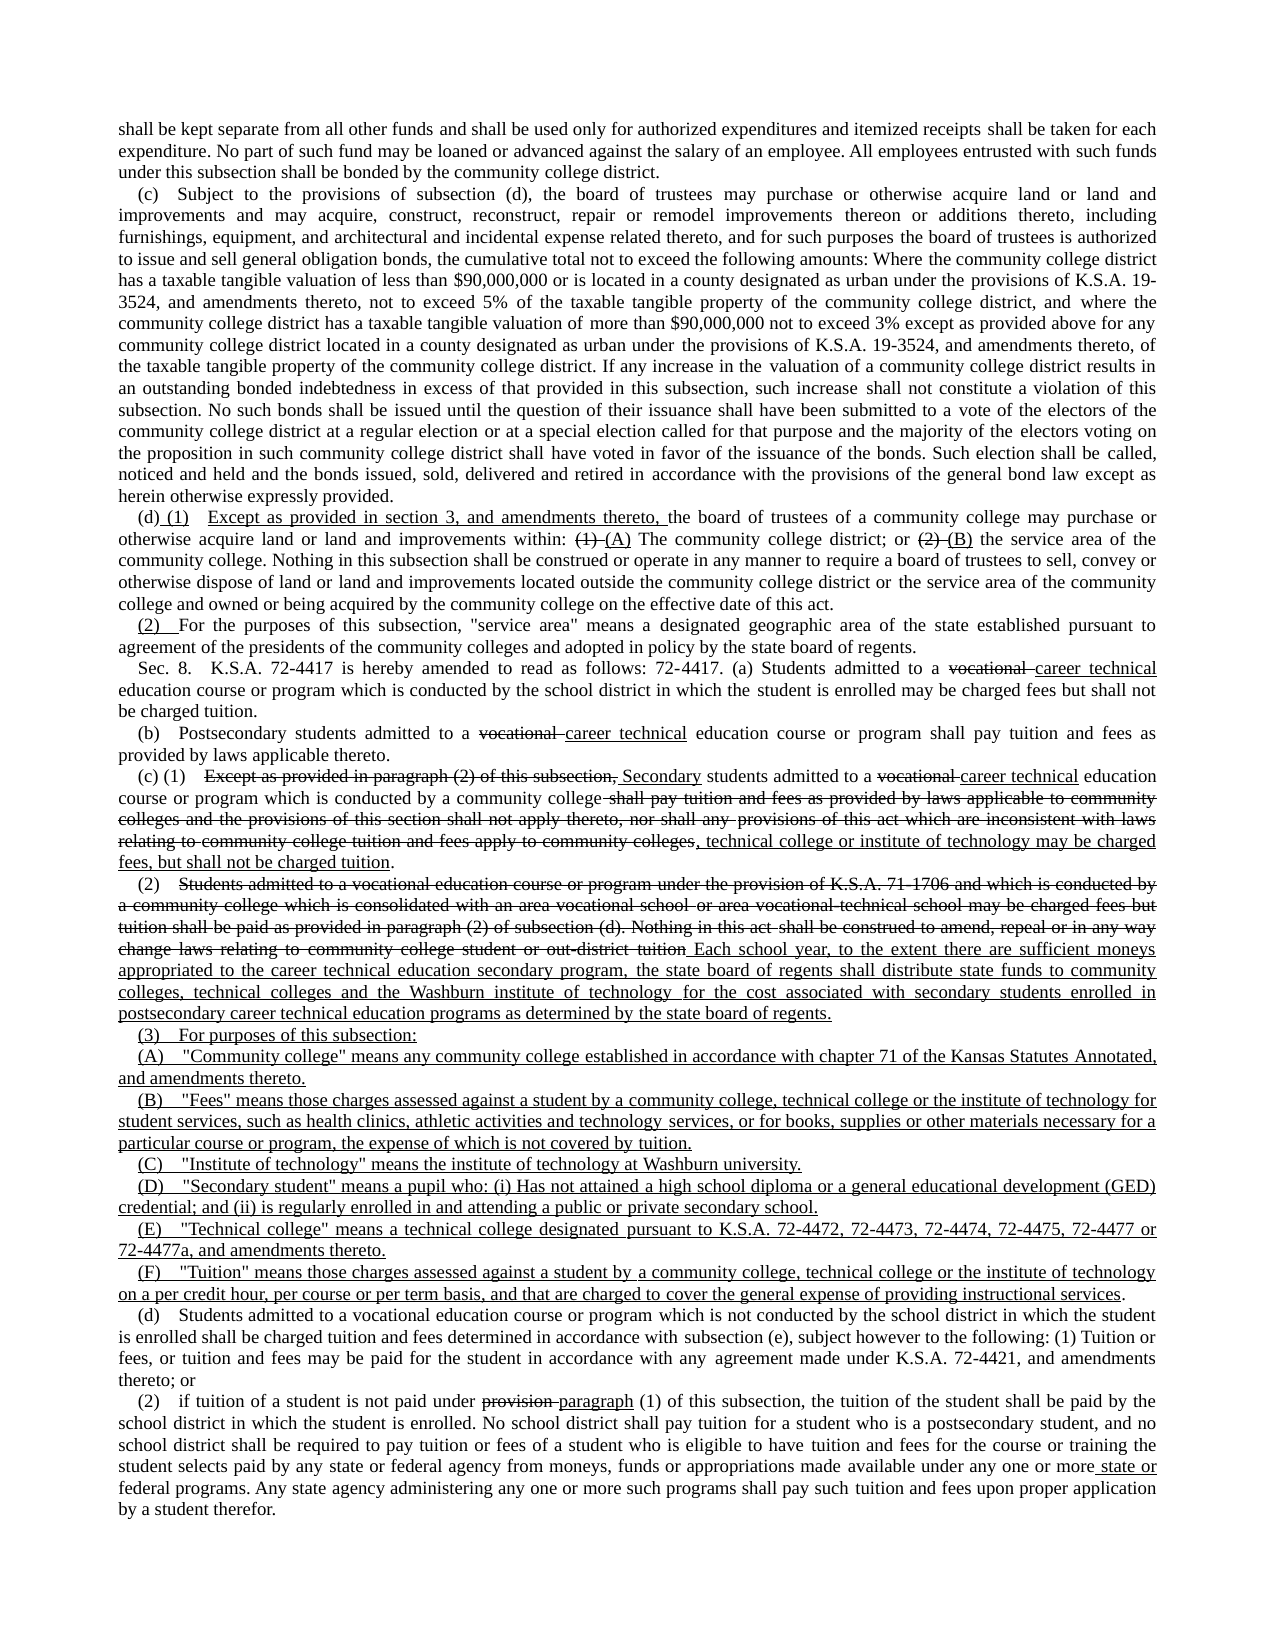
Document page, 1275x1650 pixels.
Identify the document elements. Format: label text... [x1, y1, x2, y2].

text (A) "Community college" means any community college established in accordance with chapter 71 of the Kansas Statutes Annotated, and amendments thereto. [118, 1045, 1157, 1088]
text (c) Subject to the provisions of subsection (d), the board of trustees may purchase or otherwise acquire land or land and improvements and may acquire, construct, reconstruct, repair or remodel improvements thereon or additions thereto, including furnishings, equipment, and architectural and incidental expense related thereto, and for such purposes the board of trustees is authorized to issue and sell general obligation bonds, the cumulative total not to exceed the following amounts: Where the community college district has a taxable tangible valuation of less than $90,000,000 or is located in a county designated as urban under the provisions of K.S.A. 19-3524, and amendments thereto, not to exceed 5% of the taxable tangible property of the community college district, and where the community college district has a taxable tangible valuation of more than $90,000,000 not to exceed 3% except as provided above for any community college district located in a county designated as urban under the provisions of K.S.A. 19-3524, and amendments thereto, of the taxable tangible property of the community college district. If any increase in the valuation of a community college district results in an outstanding bonded indebtedness in excess of that provided in this subsection, such increase shall not constitute a violation of this subsection. No such bonds shall be issued until the question of their issuance shall have been submitted to a vote of the electors of the community college district at a regular election or at a special election called for that purpose and the majority of the electors voting on the proposition in such community college district shall have voted in favor of the issuance of the bonds. Such election shall be called, noticed and held and the bonds issued, sold, delivered and retired in accordance with the provisions of the general bond law except as herein otherwise expressly provided. [118, 183, 1157, 506]
text (c) (1) Except as provided in paragraph (2) of this subsection, Secondary students admitted to a vocational career technical education course or program which is conducted by a community college shall pay tuition and fees as provided by laws applicable to community colleges and the provisions of this section shall not apply thereto, nor shall any provisions of this act which are inconsistent with laws relating to community college tuition and fees apply to community colleges, technical college or institute of technology may be charged fees, but shall not be charged tuition. [118, 765, 1157, 873]
text (2) Students admitted to a vocational education course or program under the provision of K.S.A. 71-1706 and which is conducted by a community college which is consolidated with an area vocational school or area vocational-technical school may be charged fees but tuition shall be paid as provided in paragraph (2) of subsection (d). Nothing in this act shall be construed to amend, repeal or in any way change laws relating to community college student or out-district tuition Each school year, to the extent there are sufficient moneys appropriated to the career technical education secondary program, the state board of regents shall distribute state funds to community colleges, technical colleges and the Washburn institute of technology for the cost associated with secondary students enrolled in postsecondary career technical education programs as determined by the state board of regents. [118, 907, 1157, 978]
text (2) Students admitted to a vocational education course or program under the provision of K.S.A. 71-1706 and which is conducted by a community college which is consolidated with an area vocational school or area vocational-technical school may be charged fees but tuition shall be paid as provided in paragraph (2) of subsection (d). Nothing in this act shall be construed to amend, repeal or in any way change laws relating to community college student or out-district tuition Each school year, to the extent there are sufficient moneys appropriated to the career technical education secondary program, the state board of regents shall distribute state funds to community colleges, technical colleges and the Washburn institute of technology for the cost associated with secondary students enrolled in postsecondary career technical education programs as determined by the state board of regents. [118, 873, 1157, 906]
text shall be kept separate from all other funds and shall be used only for authorized expenditures and itemized receipts shall be taken for each expenditure. No part of such fund may be loaned or advanced against the salary of an employee. All employees entrusted with such funds under this subsection shall be bonded by the community college district. [118, 118, 1157, 183]
text (3) For purposes of this subsection: [118, 1024, 1157, 1045]
text (d) (1) Except as provided in section 3, and amendments thereto, the board of trustees of a community college may purchase or otherwise acquire land or land and improvements within: (1) (A) The community college district; or (2) (B) the service area of the community college. Nothing in this subsection shall be construed or operate in any manner to require a board of trustees to sell, convey or otherwise dispose of land or land and improvements located outside the community college district or the service area of the community college and owned or being acquired by the community college on the effective date of this act. [118, 506, 1157, 614]
text (D) "Secondary student" means a pupil who: (i) Has not attained a high school diploma or a general educational development (GED) credential; and (ii) is regularly enrolled in and attending a public or private secondary school. [118, 1175, 1157, 1218]
text Sec. 8. K.S.A. 72-4417 is hereby amended to read as follows: 72-4417. (a) Students admitted to a vocational career technical education course or program which is conducted by the school district in which the student is enrolled may be charged fees but shall not be charged tuition. [118, 657, 1157, 722]
text (d) Students admitted to a vocational education course or program which is not conducted by the school district in which the student is enrolled shall be charged tuition and fees determined in accordance with subsection (e), subject however to the following: (1) Tuition or fees, or tuition and fees may be paid for the student in accordance with any agreement made under K.S.A. 72-4421, and amendments thereto; or [118, 1304, 1157, 1390]
text (E) "Technical college" means a technical college designated pursuant to K.S.A. 72-4472, 72-4473, 72-4474, 72-4475, 72-4477 or 72-4477a, and amendments thereto. [118, 1218, 1157, 1261]
text (2) if tuition of a student is not paid under provision paragraph (1) of this subsection, the tuition of the student shall be paid by the school district in which the student is enrolled. No school district shall pay tuition for a student who is a postsecondary student, and no school district shall be required to pay tuition or fees of a student who is eligible to have tuition and fees for the course or training the student selects paid by any state or federal agency from moneys, funds or appropriations made available under any one or more state or federal programs. Any state agency administering any one or more such programs shall pay such tuition and fees upon proper application by a student therefor. [118, 1390, 1157, 1520]
text (F) "Tuition" means those charges assessed against a student by a community college, technical college or the institute of technology on a per credit hour, per course or per term basis, and that are charged to cover the general expense of providing instructional services. [118, 1261, 1157, 1304]
text (C) "Institute of technology" means the institute of technology at Washburn university. [118, 1153, 1157, 1175]
text (B) "Fees" means those charges assessed against a student by a community college, technical college or the institute of technology for student services, such as health clinics, athletic activities and technology services, or for books, supplies or other materials necessary for a particular course or program, the expense of which is not covered by tuition. [118, 1088, 1157, 1153]
text (2) For the purposes of this subsection, "service area" means a designated geographic area of the state established pursuant to agreement of the presidents of the community colleges and adopted in policy by the state board of regents. [118, 614, 1157, 657]
text (b) Postsecondary students admitted to a vocational career technical education course or program shall pay tuition and fees as provided by laws applicable thereto. [118, 722, 1157, 765]
text (2) Students admitted to a vocational education course or program under the provision of K.S.A. 71-1706 and which is conducted by a community college which is consolidated with an area vocational school or area vocational-technical school may be charged fees but tuition shall be paid as provided in paragraph (2) of subsection (d). Nothing in this act shall be construed to amend, repeal or in any way change laws relating to community college student or out-district tuition Each school year, to the extent there are sufficient moneys appropriated to the career technical education secondary program, the state board of regents shall distribute state funds to community colleges, technical colleges and the Washburn institute of technology for the cost associated with secondary students enrolled in postsecondary career technical education programs as determined by the state board of regents. [118, 979, 1157, 1024]
